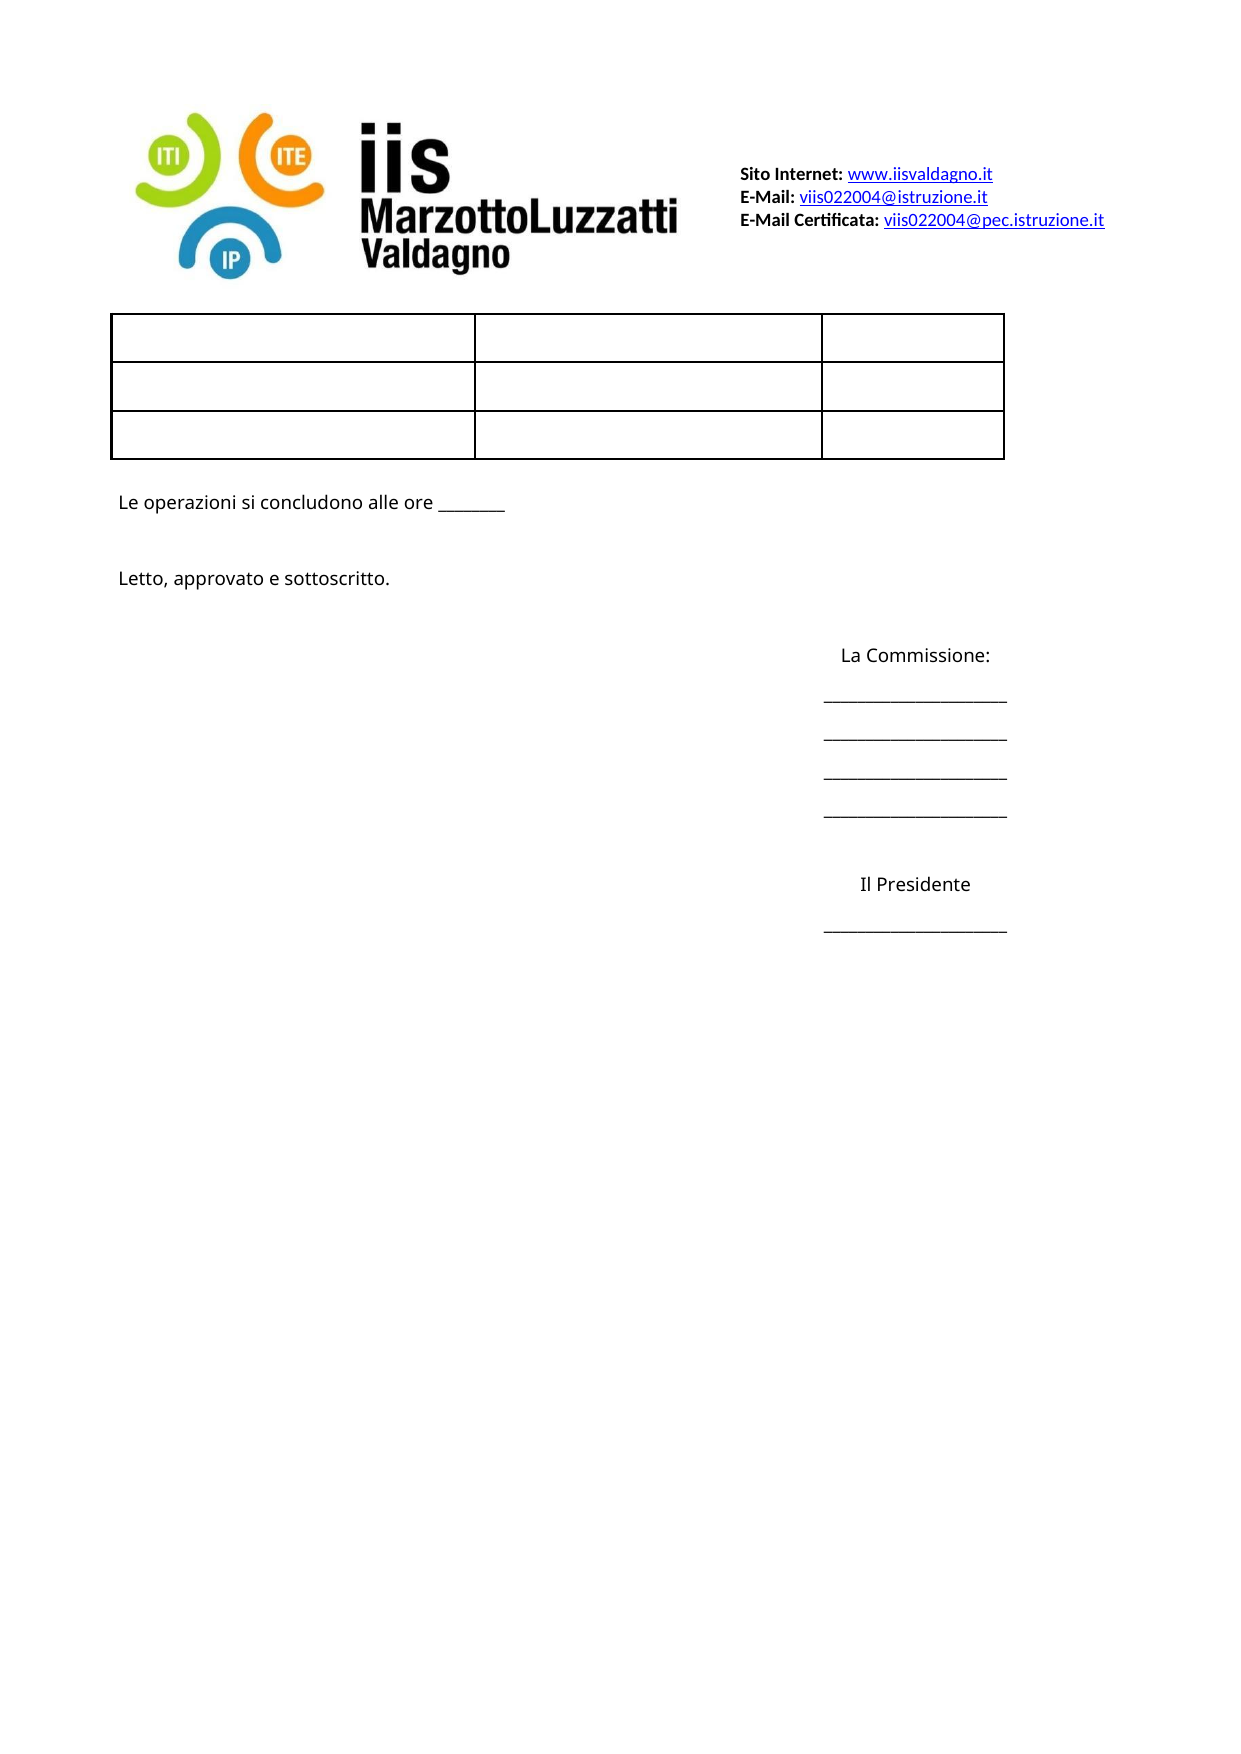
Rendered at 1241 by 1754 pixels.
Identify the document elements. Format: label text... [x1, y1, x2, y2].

table_cell [113, 412, 474, 458]
text ______________________ [709, 795, 1122, 821]
table_cell [113, 363, 474, 409]
text Le operazioni si concludono alle ore ________ [118, 489, 1122, 515]
table_cell [823, 315, 1003, 361]
table_cell [476, 363, 821, 409]
text ______________________ [709, 757, 1122, 782]
picture [129, 104, 684, 289]
table_cell [823, 412, 1003, 458]
text La Commissione: [709, 642, 1122, 668]
text ______________________ [709, 680, 1122, 706]
table_cell [476, 315, 821, 361]
text Il Presidente [709, 872, 1122, 897]
table_cell [823, 363, 1003, 409]
text Letto, approvato e sottoscritto. [118, 566, 1122, 591]
text ______________________ [709, 719, 1122, 744]
text ______________________ [709, 910, 1122, 935]
table_cell [476, 412, 821, 458]
table_cell [113, 315, 474, 361]
